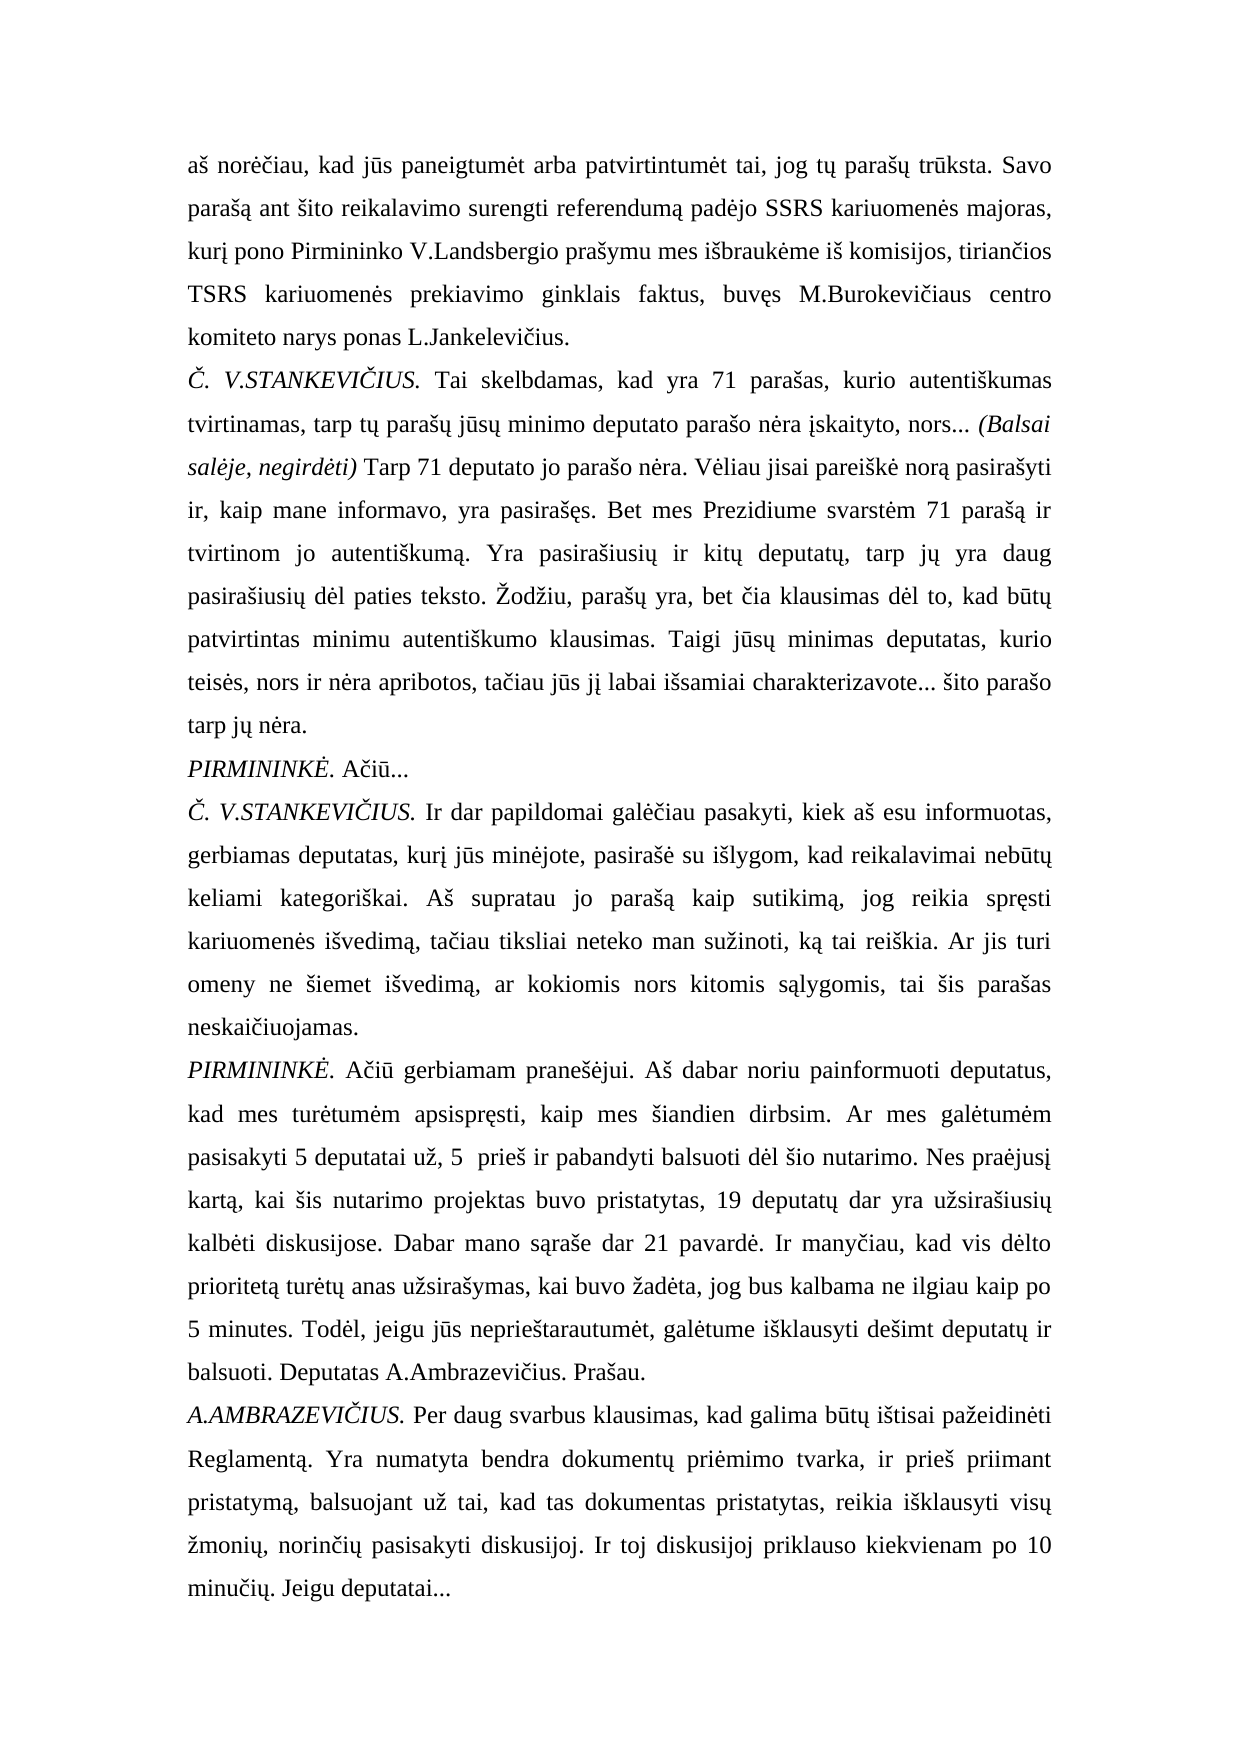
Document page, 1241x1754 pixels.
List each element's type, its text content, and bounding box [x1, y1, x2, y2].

text aš norėčiau, kad jūs paneigtumėt arba patvirtintumėt tai, jog tų parašų trūksta. Savo parašą ant šito reikalavimo surengti referendumą padėjo SSRS kariuomenės majoras, kurį pono Pirmininko V.Landsbergio prašymu mes išbraukėme iš komisijos, tiriančios TSRS kariuomenės prekiavimo ginklais faktus, buvęs M.Burokevičiaus centro komiteto narys ponas L.Jankelevičius. [187, 150, 1053, 351]
text A.AMBRAZEVIČIUS. Per daug svarbus klausimas, kad galima būtų ištisai pažeidinėti Reglamentą. Yra numatyta bendra dokumentų priėmimo tvarka, ir prieš priimant pristatymą, balsuojant už tai, kad tas dokumentas pristatytas, reikia išklausyti visų žmonių, norinčių pasisakyti diskusijoj. Ir toj diskusijoj priklauso kiekvienam po 10 minučių. Jeigu deputatai... [187, 1401, 1053, 1602]
text PIRMININKĖ. Ačiū... [187, 754, 1053, 782]
text Č. V.STANKEVIČIUS. Tai skelbdamas, kad yra 71 parašas, kurio autentiškumas tvirtinamas, tarp tų parašų jūsų minimo deputato parašo nėra įskaityto, nors... (Balsai salėje, negirdėti) Tarp 71 deputato jo parašo nėra. Vėliau jisai pareiškė norą pasirašyti ir, kaip mane informavo, yra pasirašęs. Bet mes Prezidiume svarstėm 71 parašą ir tvirtinom jo autentiškumą. Yra pasirašiusių ir kitų deputatų, tarp jų yra daug pasirašiusių dėl paties teksto. Žodžiu, parašų yra, bet čia klausimas dėl to, kad būtų patvirtintas minimu autentiškumo klausimas. Taigi jūsų minimas deputatas, kurio teisės, nors ir nėra apribotos, tačiau jūs jį labai išsamiai charakterizavote... šito parašo tarp jų nėra. [187, 366, 1053, 739]
text Č. V.STANKEVIČIUS. Ir dar papildomai galėčiau pasakyti, kiek aš esu informuotas, gerbiamas deputatas, kurį jūs minėjote, pasirašė su išlygom, kad reikalavimai nebūtų keliami kategoriškai. Aš supratau jo parašą kaip sutikimą, jog reikia spręsti kariuomenės išvedimą, tačiau tiksliai neteko man sužinoti, ką tai reiškia. Ar jis turi omeny ne šiemet išvedimą, ar kokiomis nors kitomis sąlygomis, tai šis parašas neskaičiuojamas. [187, 797, 1053, 1041]
text PIRMININKĖ. Ačiū gerbiamam pranešėjui. Aš dabar noriu painformuoti deputatus, kad mes turėtumėm apsispręsti, kaip mes šiandien dirbsim. Ar mes galėtumėm pasisakyti 5 deputatai už, 5 prieš ir pabandyti balsuoti dėl šio nutarimo. Nes praėjusį kartą, kai šis nutarimo projektas buvo pristatytas, 19 deputatų dar yra užsirašiusių kalbėti diskusijose. Dabar mano sąraše dar 21 pavardė. Ir manyčiau, kad vis dėlto prioritetą turėtų anas užsirašymas, kai buvo žadėta, jog bus kalbama ne ilgiau kaip po 5 minutes. Todėl, jeigu jūs neprieštarautumėt, galėtume išklausyti dešimt deputatų ir balsuoti. Deputatas A.Ambrazevičius. Prašau. [187, 1056, 1053, 1386]
